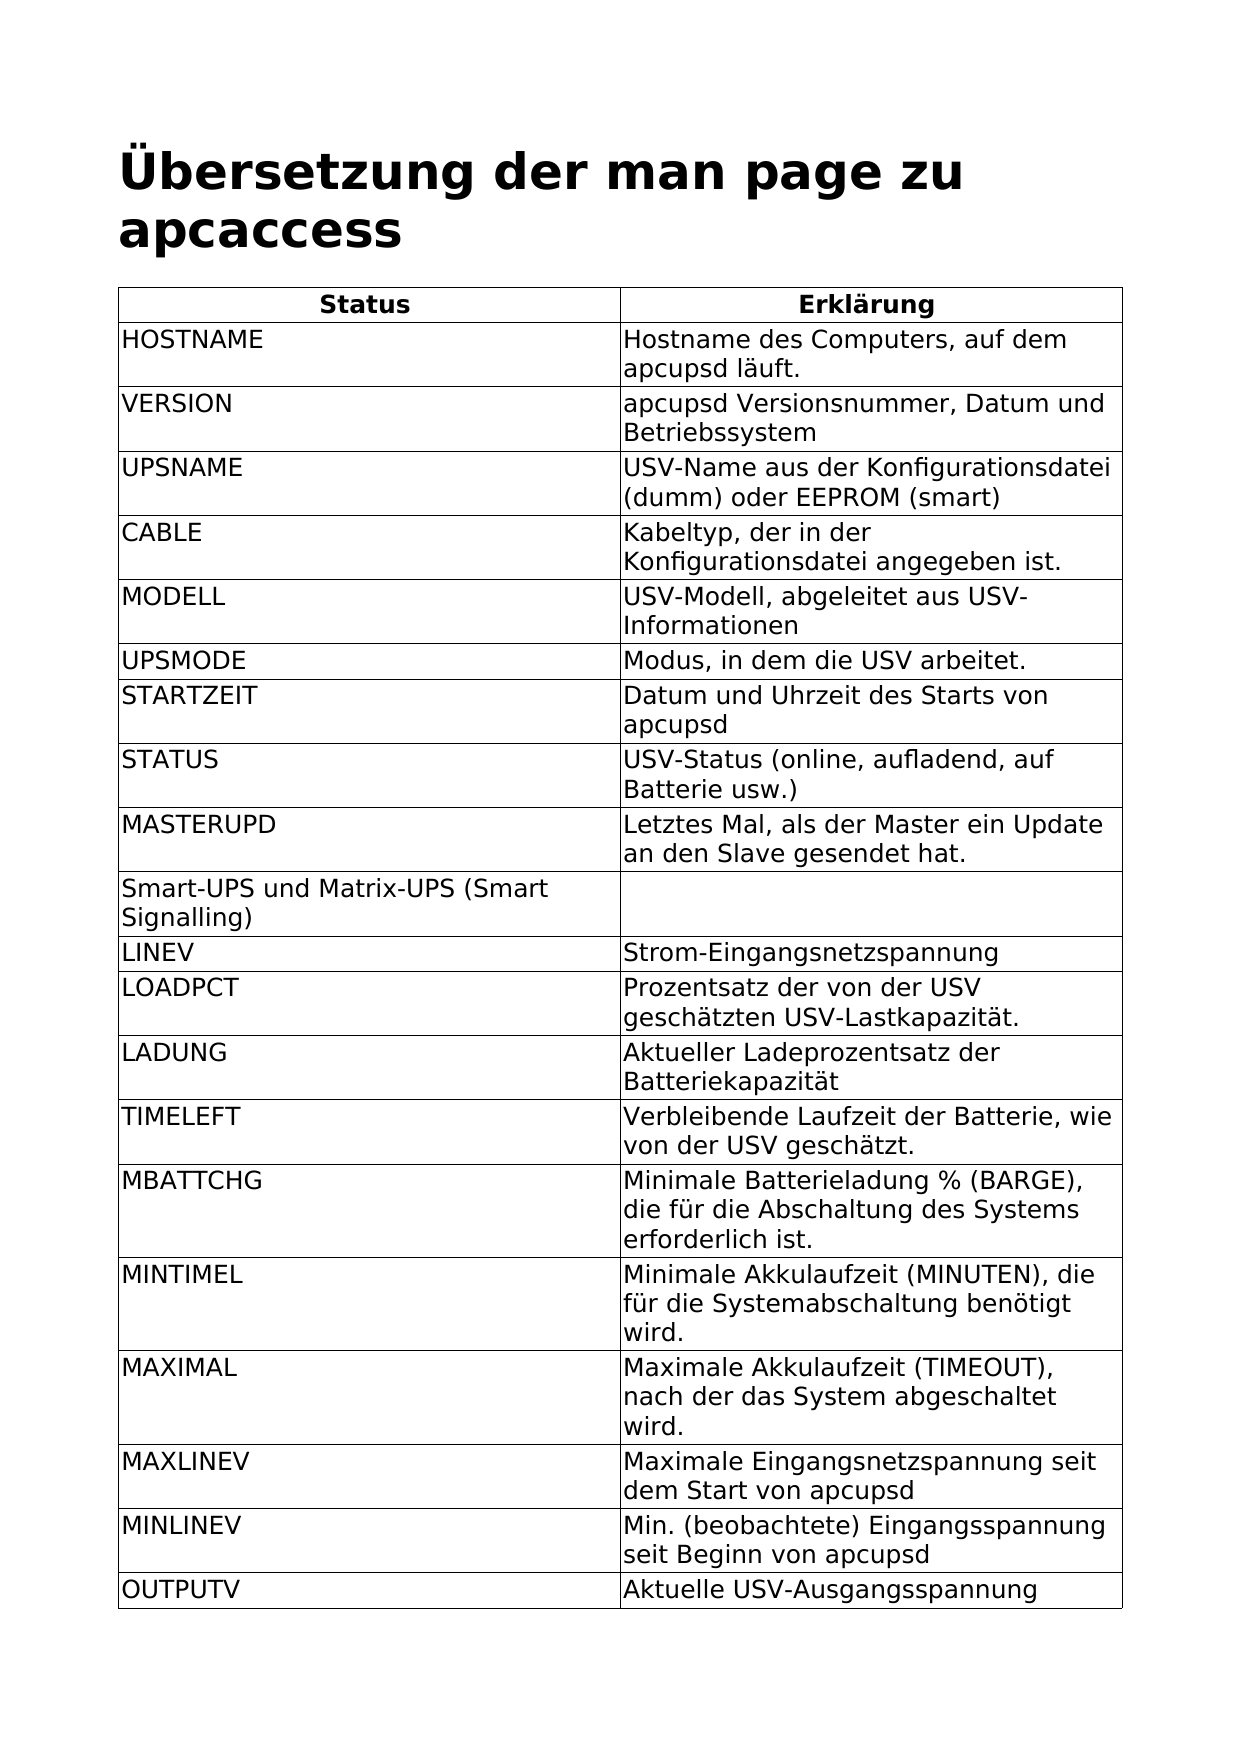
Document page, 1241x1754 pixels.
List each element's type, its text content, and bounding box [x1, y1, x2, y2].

table_cell MAXIMAL [119, 1351, 620, 1444]
table_header Erklärung [621, 288, 1122, 322]
table_cell [621, 872, 1122, 936]
table_cell UPSMODE [119, 644, 620, 678]
table_cell Strom-Eingangsnetzspannung [621, 937, 1122, 971]
table_cell Aktueller Ladeprozentsatz der Batteriekapazität [621, 1036, 1122, 1099]
table_cell MBATTCHG [119, 1165, 620, 1257]
table_cell STARTZEIT [119, 680, 620, 743]
table_cell USV-Status (online, aufladend, auf Batterie usw.) [621, 744, 1122, 807]
table_cell OUTPUTV [119, 1573, 620, 1607]
table_cell LOADPCT [119, 972, 620, 1035]
subtitle Übersetzung der man page zu apcaccess [118, 143, 1122, 259]
table_cell Verbleibende Laufzeit der Batterie, wie von der USV geschätzt. [621, 1100, 1122, 1163]
table_cell Minimale Akkulaufzeit (MINUTEN), die für die Systemabschaltung benötigt wird. [621, 1258, 1122, 1350]
table_cell Min. (beobachtete) Eingangsspannung seit Beginn von apcupsd [621, 1509, 1122, 1572]
table_cell TIMELEFT [119, 1100, 620, 1163]
table_cell MINTIMEL [119, 1258, 620, 1350]
table_cell Maximale Eingangsnetzspannung seit dem Start von apcupsd [621, 1445, 1122, 1508]
table_cell LADUNG [119, 1036, 620, 1099]
table_cell MAXLINEV [119, 1445, 620, 1508]
table_cell STATUS [119, 744, 620, 807]
table_cell Minimale Batterieladung % (BARGE), die für die Abschaltung des Systems erforderlich ist. [621, 1165, 1122, 1257]
table_cell Letztes Mal, als der Master ein Update an den Slave gesendet hat. [621, 808, 1122, 871]
table_cell VERSION [119, 387, 620, 451]
table_cell Modus, in dem die USV arbeitet. [621, 644, 1122, 678]
table_cell CABLE [119, 516, 620, 579]
table_cell MODELL [119, 580, 620, 643]
table_cell USV-Name aus der Konfigurationsdatei (dumm) oder EEPROM (smart) [621, 452, 1122, 515]
table_cell USV-Modell, abgeleitet aus USV-Informationen [621, 580, 1122, 643]
table_cell Aktuelle USV-Ausgangsspannung [621, 1573, 1122, 1607]
table_header Status [119, 288, 620, 322]
table_cell Smart-UPS und Matrix-UPS (Smart Signalling) [119, 872, 620, 936]
table_cell Hostname des Computers, auf dem apcupsd läuft. [621, 323, 1122, 386]
table_cell Datum und Uhrzeit des Starts von apcupsd [621, 680, 1122, 743]
table_cell Prozentsatz der von der USV geschätzten USV-Lastkapazität. [621, 972, 1122, 1035]
table_cell Maximale Akkulaufzeit (TIMEOUT), nach der das System abgeschaltet wird. [621, 1351, 1122, 1444]
table_cell Kabeltyp, der in der Konfigurationsdatei angegeben ist. [621, 516, 1122, 579]
table_cell UPSNAME [119, 452, 620, 515]
table_cell HOSTNAME [119, 323, 620, 386]
table_cell LINEV [119, 937, 620, 971]
table_cell MASTERUPD [119, 808, 620, 871]
table_cell MINLINEV [119, 1509, 620, 1572]
table_cell apcupsd Versionsnummer, Datum und Betriebssystem [621, 387, 1122, 451]
